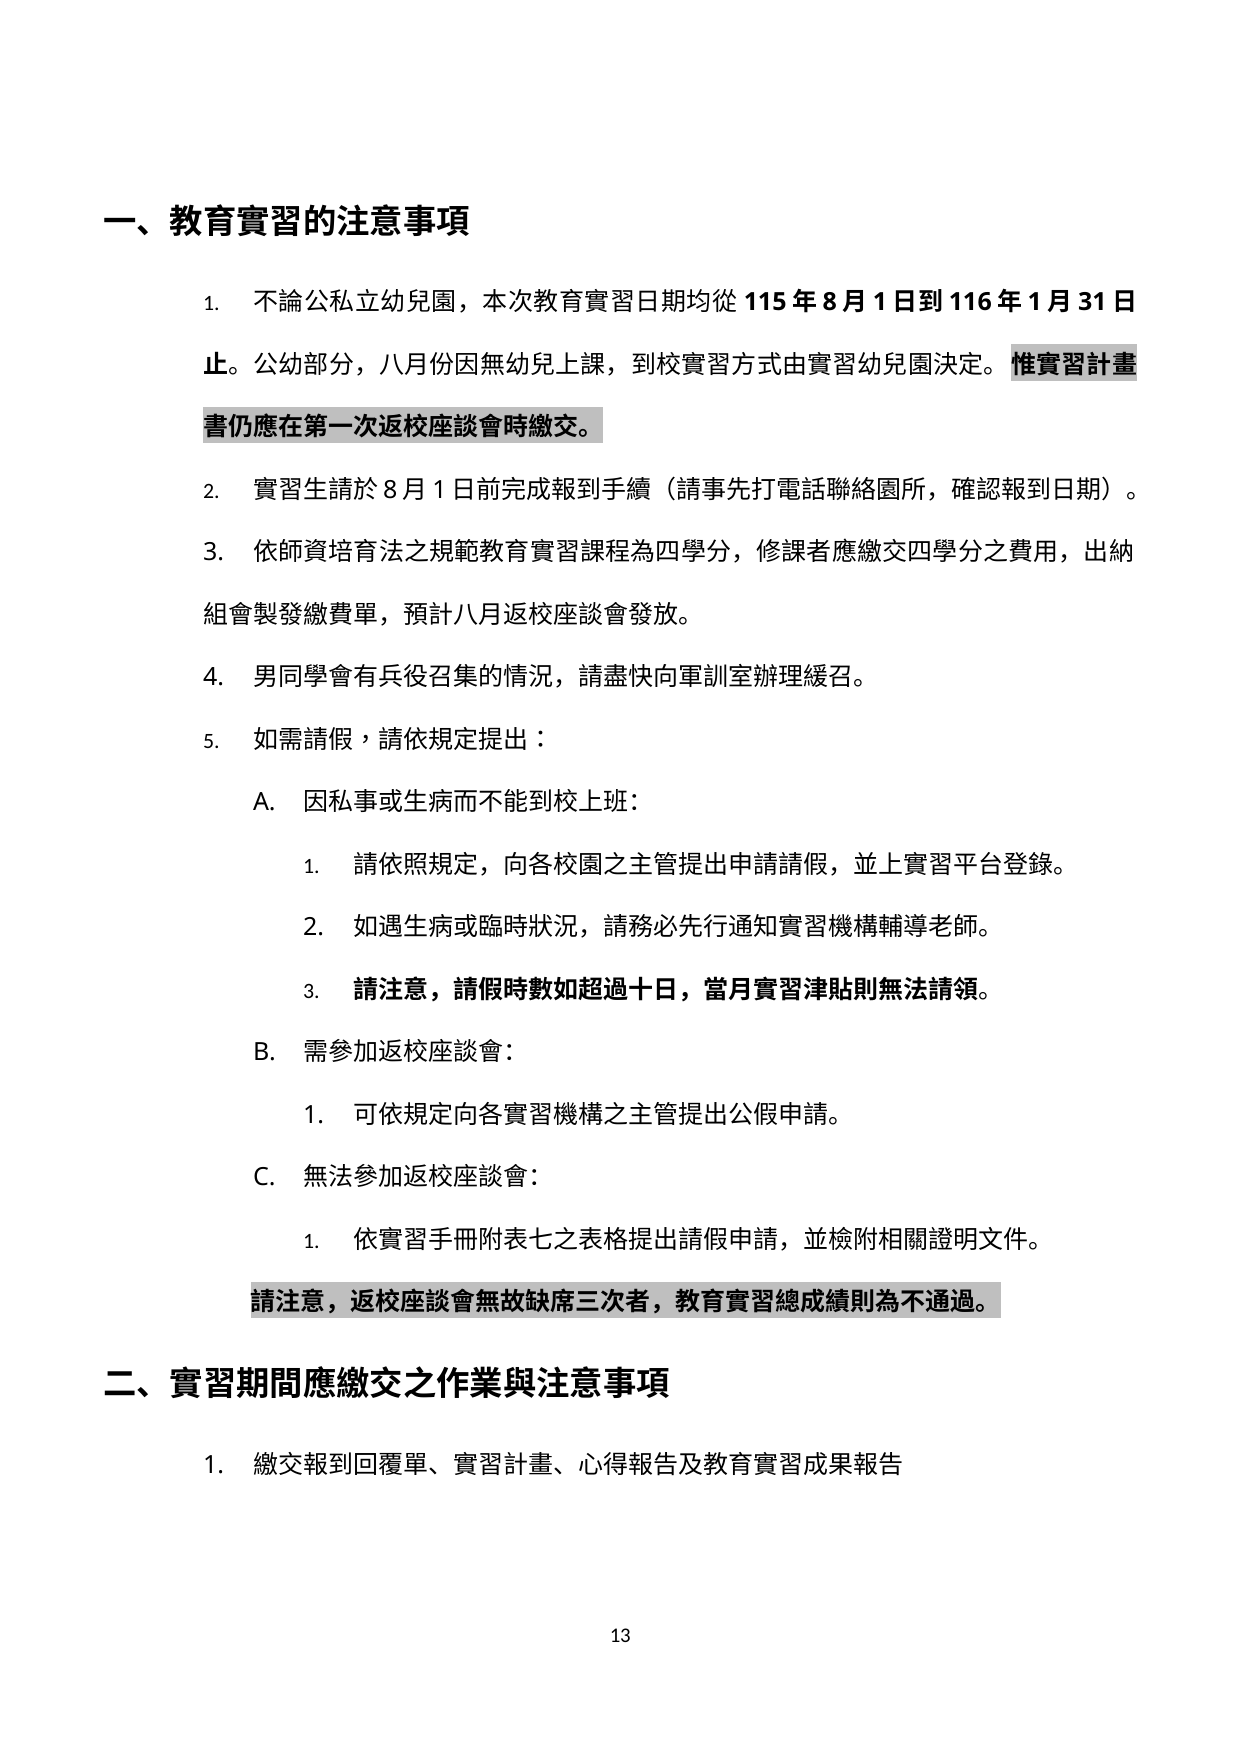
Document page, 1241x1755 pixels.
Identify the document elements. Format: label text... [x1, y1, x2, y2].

list 依實習手冊附表七之表格提出請假申請，並檢附相關證明文件。 [303, 1196, 1137, 1258]
list 實習生請於8月1日前完成報到手續（請事先打電話聯絡園所，確認報到日期）。 [203, 446, 1137, 508]
list 可依規定向各實習機構之主管提出公假申請。 [303, 1071, 1137, 1133]
list 因私事或生病而不能到校上班： [253, 758, 1137, 821]
list 不論公私立幼兒園，本次教育實習日期均從115年8月1日到116年1月31日止。公幼部分，八月份因無幼兒上課，到校實習方式由實習幼兒園決定。惟實習計畫書仍應在第一次返校座談會時繳交。 [203, 258, 1137, 446]
list 請依照規定，向各校園之主管提出申請請假，並上實習平台登錄。 [303, 821, 1137, 883]
list 繳交報到回覆單、實習計畫、心得報告及教育實習成果報告 [203, 1421, 1137, 1483]
subtitle 二、實習期間應繳交之作業與注意事項 [103, 1339, 1137, 1402]
subtitle 一、教育實習的注意事項 [103, 177, 1137, 239]
list 如遇生病或臨時狀況，請務必先行通知實習機構輔導老師。 [303, 883, 1137, 946]
list 無法參加返校座談會： [253, 1133, 1137, 1196]
list 如需請假，請依規定提出： [203, 696, 1137, 758]
text 請注意，返校座談會無故缺席三次者，教育實習總成績則為不通過。 [251, 1258, 1137, 1321]
list 男同學會有兵役召集的情況，請盡快向軍訓室辦理緩召。 [203, 633, 1137, 696]
list 依師資培育法之規範教育實習課程為四學分，修課者應繳交四學分之費用，出納組會製發繳費單，預計八月返校座談會發放。 [203, 508, 1137, 633]
list 需參加返校座談會： [253, 1008, 1137, 1071]
list 請注意，請假時數如超過十日，當月實習津貼則無法請領。 [303, 946, 1137, 1008]
